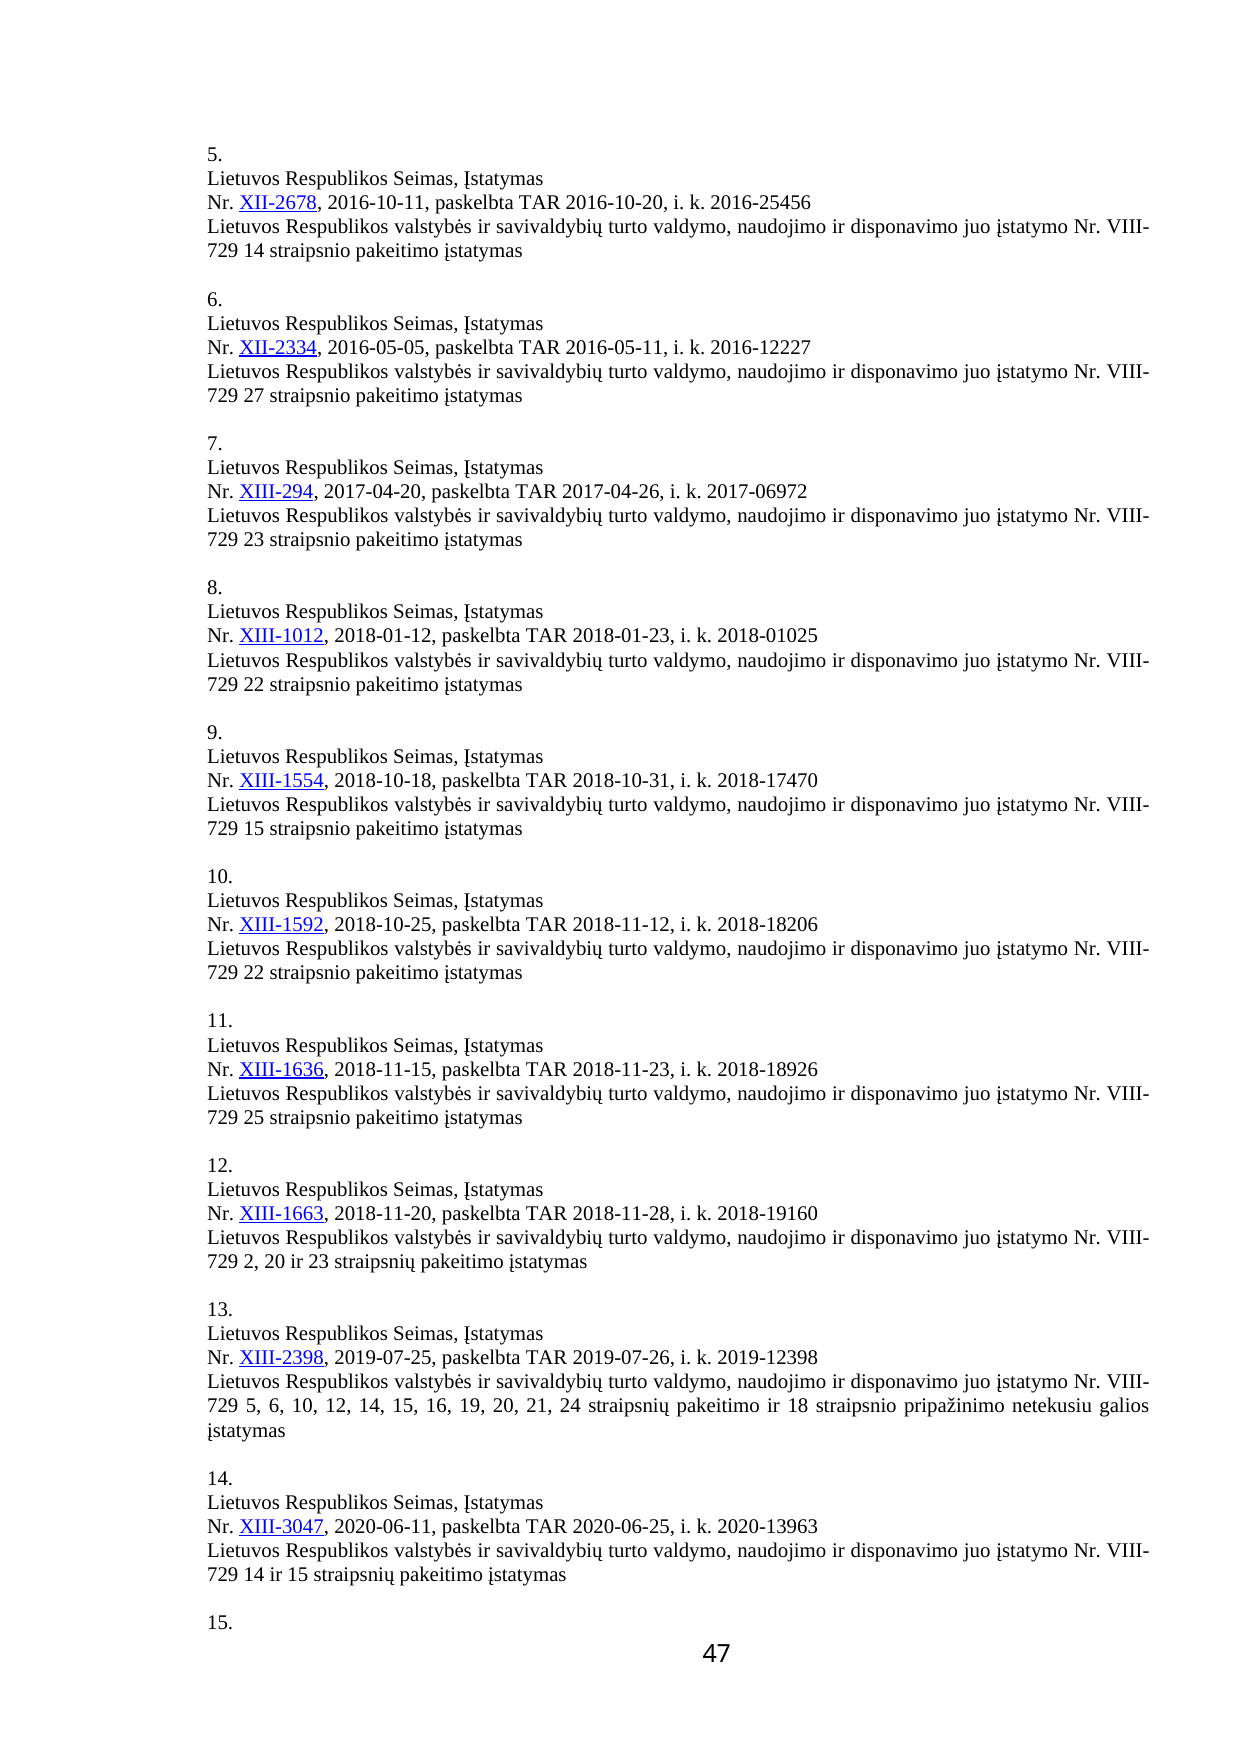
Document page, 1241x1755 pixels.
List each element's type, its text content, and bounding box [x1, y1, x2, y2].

text Lietuvos Respublikos Seimas, Įstatymas [207, 1032, 1152, 1057]
text Nr. XIII-1663, 2018-11-20, paskelbta TAR 2018-11-28, i. k. 2018-19160 [207, 1201, 1152, 1225]
text Nr. XIII-1554, 2018-10-18, paskelbta TAR 2018-10-31, i. k. 2018-17470 [207, 768, 1152, 792]
text 14. [207, 1466, 1152, 1490]
text 9. [207, 720, 1152, 744]
text Nr. XIII-2398, 2019-07-25, paskelbta TAR 2019-07-26, i. k. 2019-12398 [207, 1345, 1152, 1369]
text 5. [207, 142, 1152, 166]
text Lietuvos Respublikos Seimas, Įstatymas [207, 311, 1152, 335]
text Lietuvos Respublikos valstybės ir savivaldybių turto valdymo, naudojimo ir disponavimo juo įstatymo Nr. VIII-729 5, 6, 10, 12, 14, 15, 16, 19, 20, 21, 24 straipsnių pakeitimo ir 18 straipsnio pripažinimo netekusiu galios įstatymas [207, 1369, 1152, 1442]
text 7. [207, 431, 1152, 455]
text Lietuvos Respublikos valstybės ir savivaldybių turto valdymo, naudojimo ir disponavimo juo įstatymo Nr. VIII-729 25 straipsnio pakeitimo įstatymas [207, 1081, 1152, 1129]
text 15. [207, 1610, 1152, 1634]
text Lietuvos Respublikos Seimas, Įstatymas [207, 1321, 1152, 1345]
text 13. [207, 1297, 1152, 1321]
text Lietuvos Respublikos valstybės ir savivaldybių turto valdymo, naudojimo ir disponavimo juo įstatymo Nr. VIII-729 22 straipsnio pakeitimo įstatymas [207, 936, 1152, 984]
text Nr. XII-2334, 2016-05-05, paskelbta TAR 2016-05-11, i. k. 2016-12227 [207, 335, 1152, 359]
text Nr. XIII-3047, 2020-06-11, paskelbta TAR 2020-06-25, i. k. 2020-13963 [207, 1514, 1152, 1538]
text Nr. XIII-1012, 2018-01-12, paskelbta TAR 2018-01-23, i. k. 2018-01025 [207, 623, 1152, 647]
text 8. [207, 575, 1152, 599]
text Nr. XIII-1636, 2018-11-15, paskelbta TAR 2018-11-23, i. k. 2018-18926 [207, 1057, 1152, 1081]
text 6. [207, 287, 1152, 311]
text Lietuvos Respublikos valstybės ir savivaldybių turto valdymo, naudojimo ir disponavimo juo įstatymo Nr. VIII-729 27 straipsnio pakeitimo įstatymas [207, 359, 1152, 407]
text Nr. XIII-1592, 2018-10-25, paskelbta TAR 2018-11-12, i. k. 2018-18206 [207, 912, 1152, 936]
text Lietuvos Respublikos Seimas, Įstatymas [207, 1177, 1152, 1201]
text Lietuvos Respublikos Seimas, Įstatymas [207, 1490, 1152, 1514]
text Lietuvos Respublikos Seimas, Įstatymas [207, 455, 1152, 479]
text 10. [207, 864, 1152, 888]
text 11. [207, 1008, 1152, 1032]
text Lietuvos Respublikos valstybės ir savivaldybių turto valdymo, naudojimo ir disponavimo juo įstatymo Nr. VIII-729 2, 20 ir 23 straipsnių pakeitimo įstatymas [207, 1225, 1152, 1273]
text Lietuvos Respublikos Seimas, Įstatymas [207, 888, 1152, 912]
text Lietuvos Respublikos valstybės ir savivaldybių turto valdymo, naudojimo ir disponavimo juo įstatymo Nr. VIII-729 14 straipsnio pakeitimo įstatymas [207, 214, 1152, 262]
text Nr. XIII-294, 2017-04-20, paskelbta TAR 2017-04-26, i. k. 2017-06972 [207, 479, 1152, 503]
text Lietuvos Respublikos valstybės ir savivaldybių turto valdymo, naudojimo ir disponavimo juo įstatymo Nr. VIII-729 15 straipsnio pakeitimo įstatymas [207, 792, 1152, 840]
text Lietuvos Respublikos valstybės ir savivaldybių turto valdymo, naudojimo ir disponavimo juo įstatymo Nr. VIII-729 22 straipsnio pakeitimo įstatymas [207, 647, 1152, 696]
text Lietuvos Respublikos Seimas, Įstatymas [207, 599, 1152, 623]
text Lietuvos Respublikos Seimas, Įstatymas [207, 744, 1152, 768]
text Lietuvos Respublikos valstybės ir savivaldybių turto valdymo, naudojimo ir disponavimo juo įstatymo Nr. VIII-729 14 ir 15 straipsnių pakeitimo įstatymas [207, 1538, 1152, 1586]
text Nr. XII-2678, 2016-10-11, paskelbta TAR 2016-10-20, i. k. 2016-25456 [207, 190, 1152, 214]
text Lietuvos Respublikos Seimas, Įstatymas [207, 166, 1152, 190]
text Lietuvos Respublikos valstybės ir savivaldybių turto valdymo, naudojimo ir disponavimo juo įstatymo Nr. VIII-729 23 straipsnio pakeitimo įstatymas [207, 503, 1152, 551]
text 12. [207, 1153, 1152, 1177]
